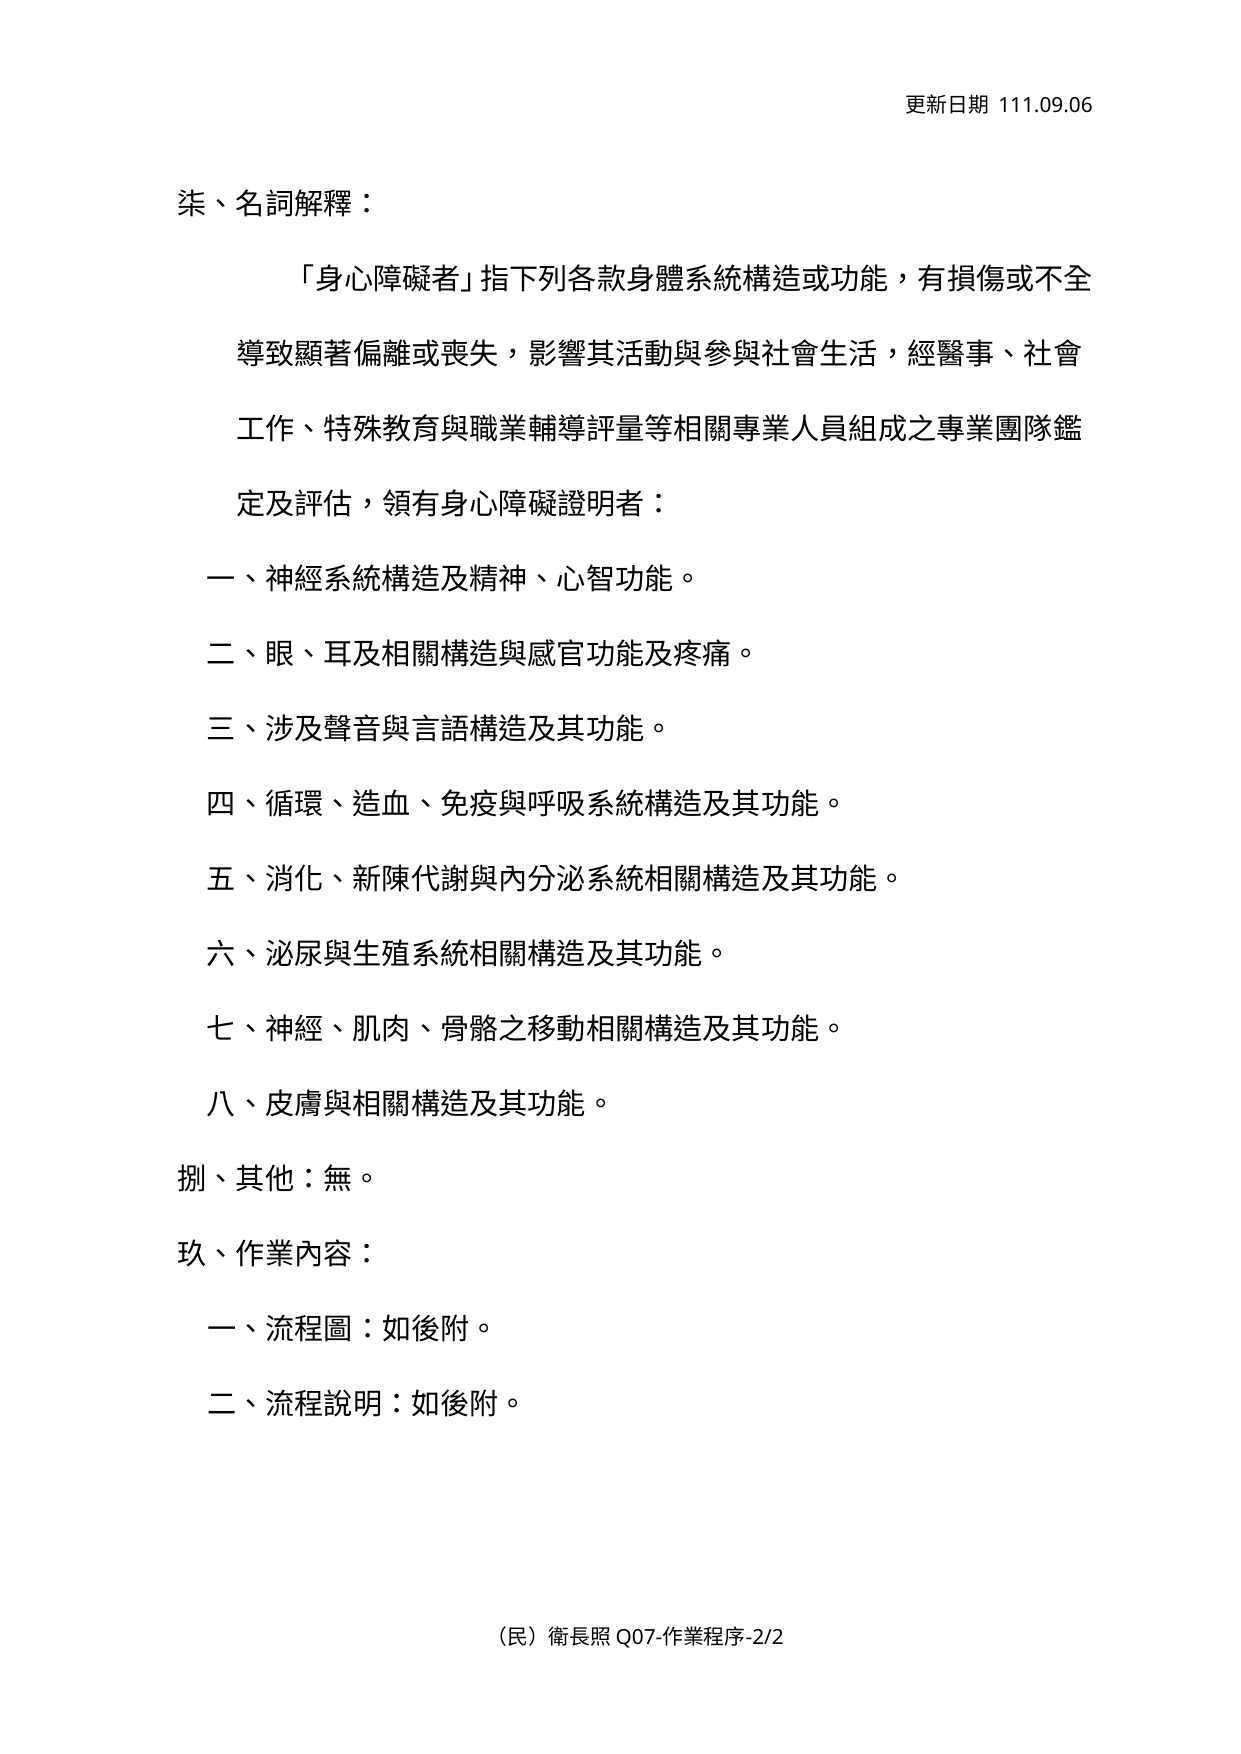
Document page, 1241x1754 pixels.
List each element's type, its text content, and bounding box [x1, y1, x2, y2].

text 六、泌尿與生殖系統相關構造及其功能。 [177, 914, 1092, 989]
text 捌、其他：無。 [177, 1139, 1092, 1214]
text 四、循環、造血、免疫與呼吸系統構造及其功能。 [177, 764, 1092, 839]
text 二、眼、耳及相關構造與感官功能及疼痛。 [177, 614, 1092, 689]
text 五、消化、新陳代謝與內分泌系統相關構造及其功能。 [177, 839, 1092, 914]
text 「身心障礙者」指下列各款身體系統構造或功能，有損傷或不全導致顯著偏離或喪失，影響其活動與參與社會生活，經醫事、社會工作、特殊教育與職業輔導評量等相關專業人員組成之專業團隊鑑定及評估，領有身心障礙證明者： [236, 239, 1092, 539]
text 一、流程圖：如後附。 [207, 1289, 1092, 1364]
text 三、涉及聲音與言語構造及其功能。 [177, 689, 1092, 764]
text 七、神經、肌肉、骨骼之移動相關構造及其功能。 [177, 989, 1092, 1064]
text 二、流程說明：如後附。 [207, 1364, 1092, 1439]
text 玖、作業內容： [177, 1214, 1092, 1289]
text 柒、名詞解釋： [177, 164, 1092, 239]
text 一、神經系統構造及精神、心智功能。 [177, 539, 1092, 614]
text 八、皮膚與相關構造及其功能。 [177, 1064, 1092, 1139]
